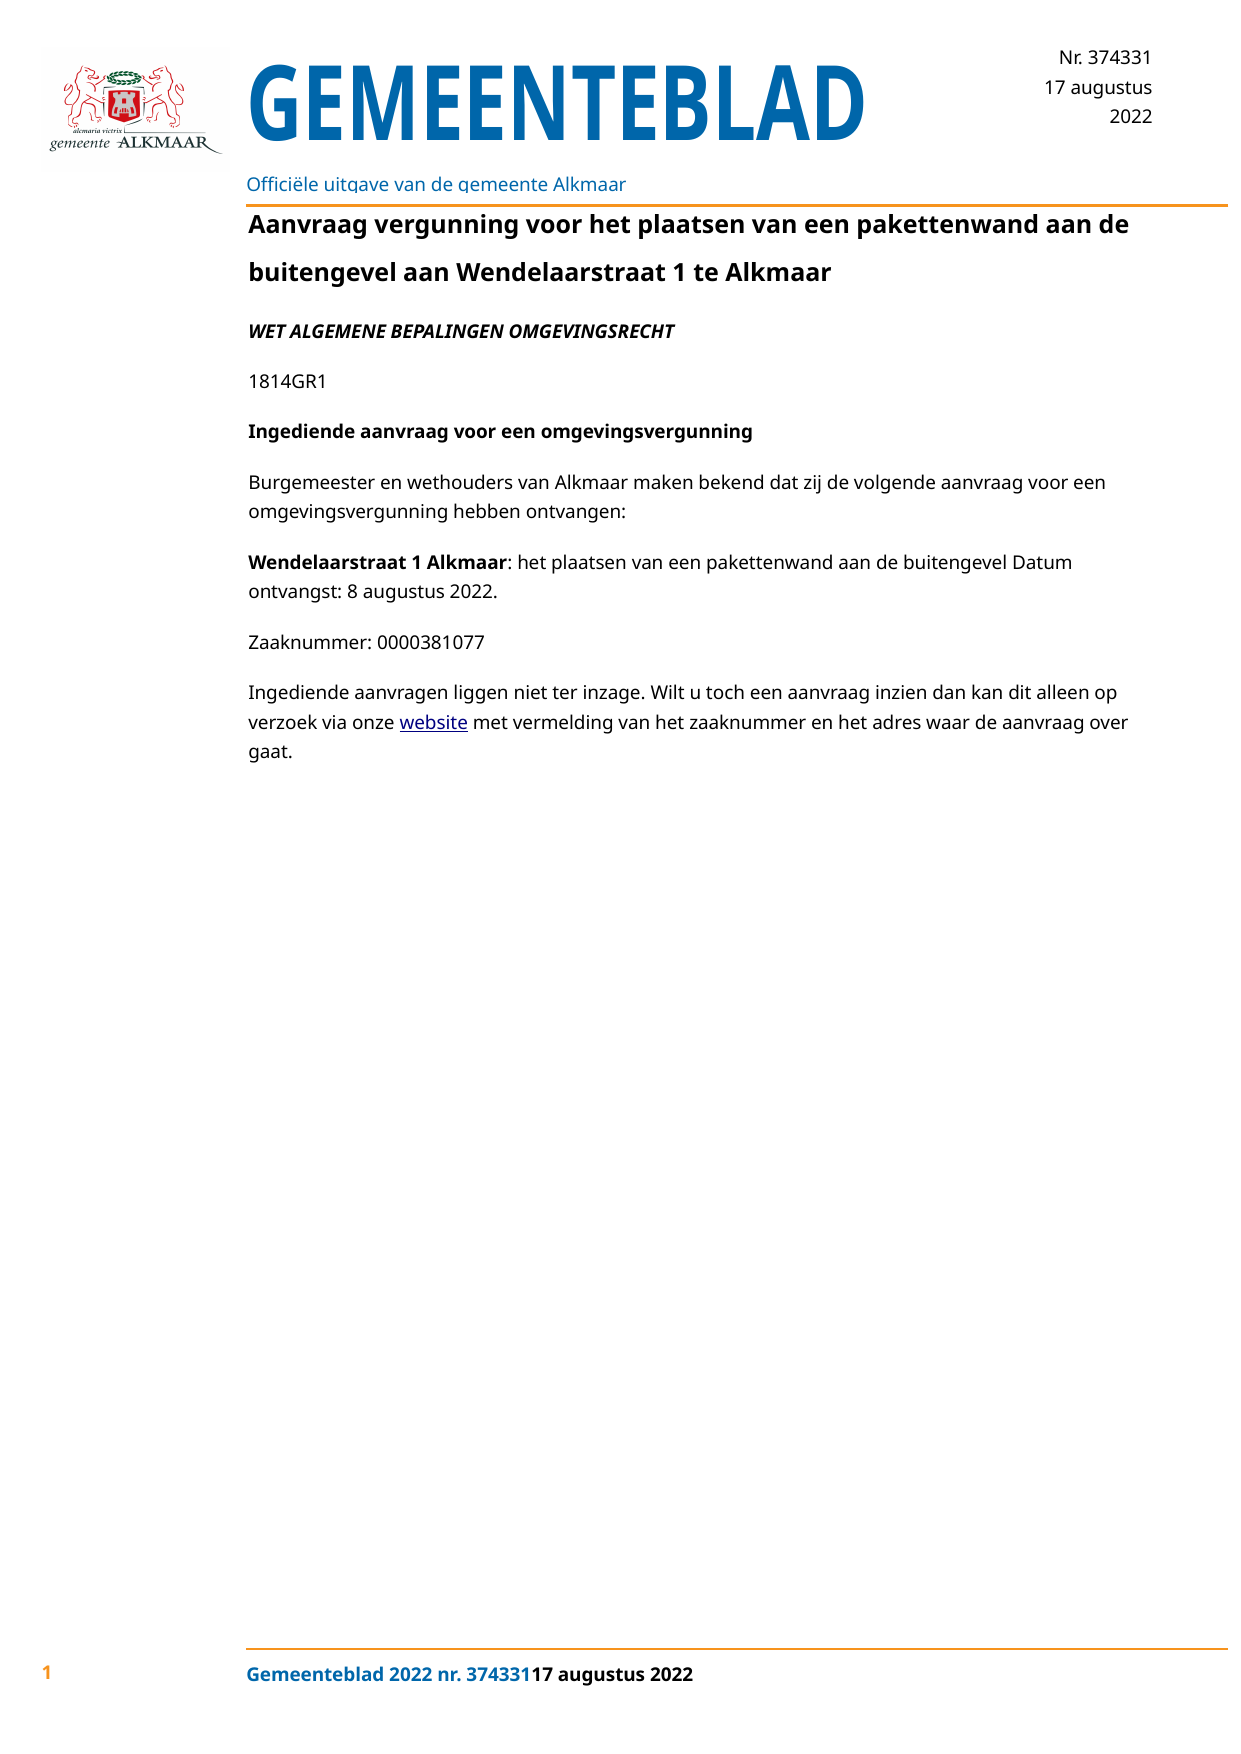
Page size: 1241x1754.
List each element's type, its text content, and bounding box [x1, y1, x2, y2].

text Aanvraag vergunning voor het plaatsen van een pakettenwand aan de buitengevel aan Wendelaarstraat 1 te Alkmaar [248, 207, 1152, 288]
text Wendelaarstraat 1 Alkmaar: het plaatsen van een pakettenwand aan de buitengevel Datum ontvangst: 8 augustus 2022. [248, 549, 1152, 604]
picture [41, 47, 231, 172]
text WET ALGEMENE BEPALINGEN OMGEVINGSRECHT [248, 318, 1152, 344]
text Ingediende aanvragen liggen niet ter inzage. Wilt u toch een aanvraag inzien dan kan dit alleen op verzoek via onze website met vermelding van het zaaknummer en het adres waar de aanvraag over gaat. [248, 679, 1152, 764]
text 1814GR1 [248, 368, 1152, 394]
text Zaaknummer: 0000381077 [248, 629, 1152, 655]
text Burgemeester en wethouders van Alkmaar maken bekend dat zij de volgende aanvraag voor een omgevingsvergunning hebben ontvangen: [248, 469, 1152, 524]
text Ingediende aanvraag voor een omgevingsvergunning [248, 419, 1152, 444]
